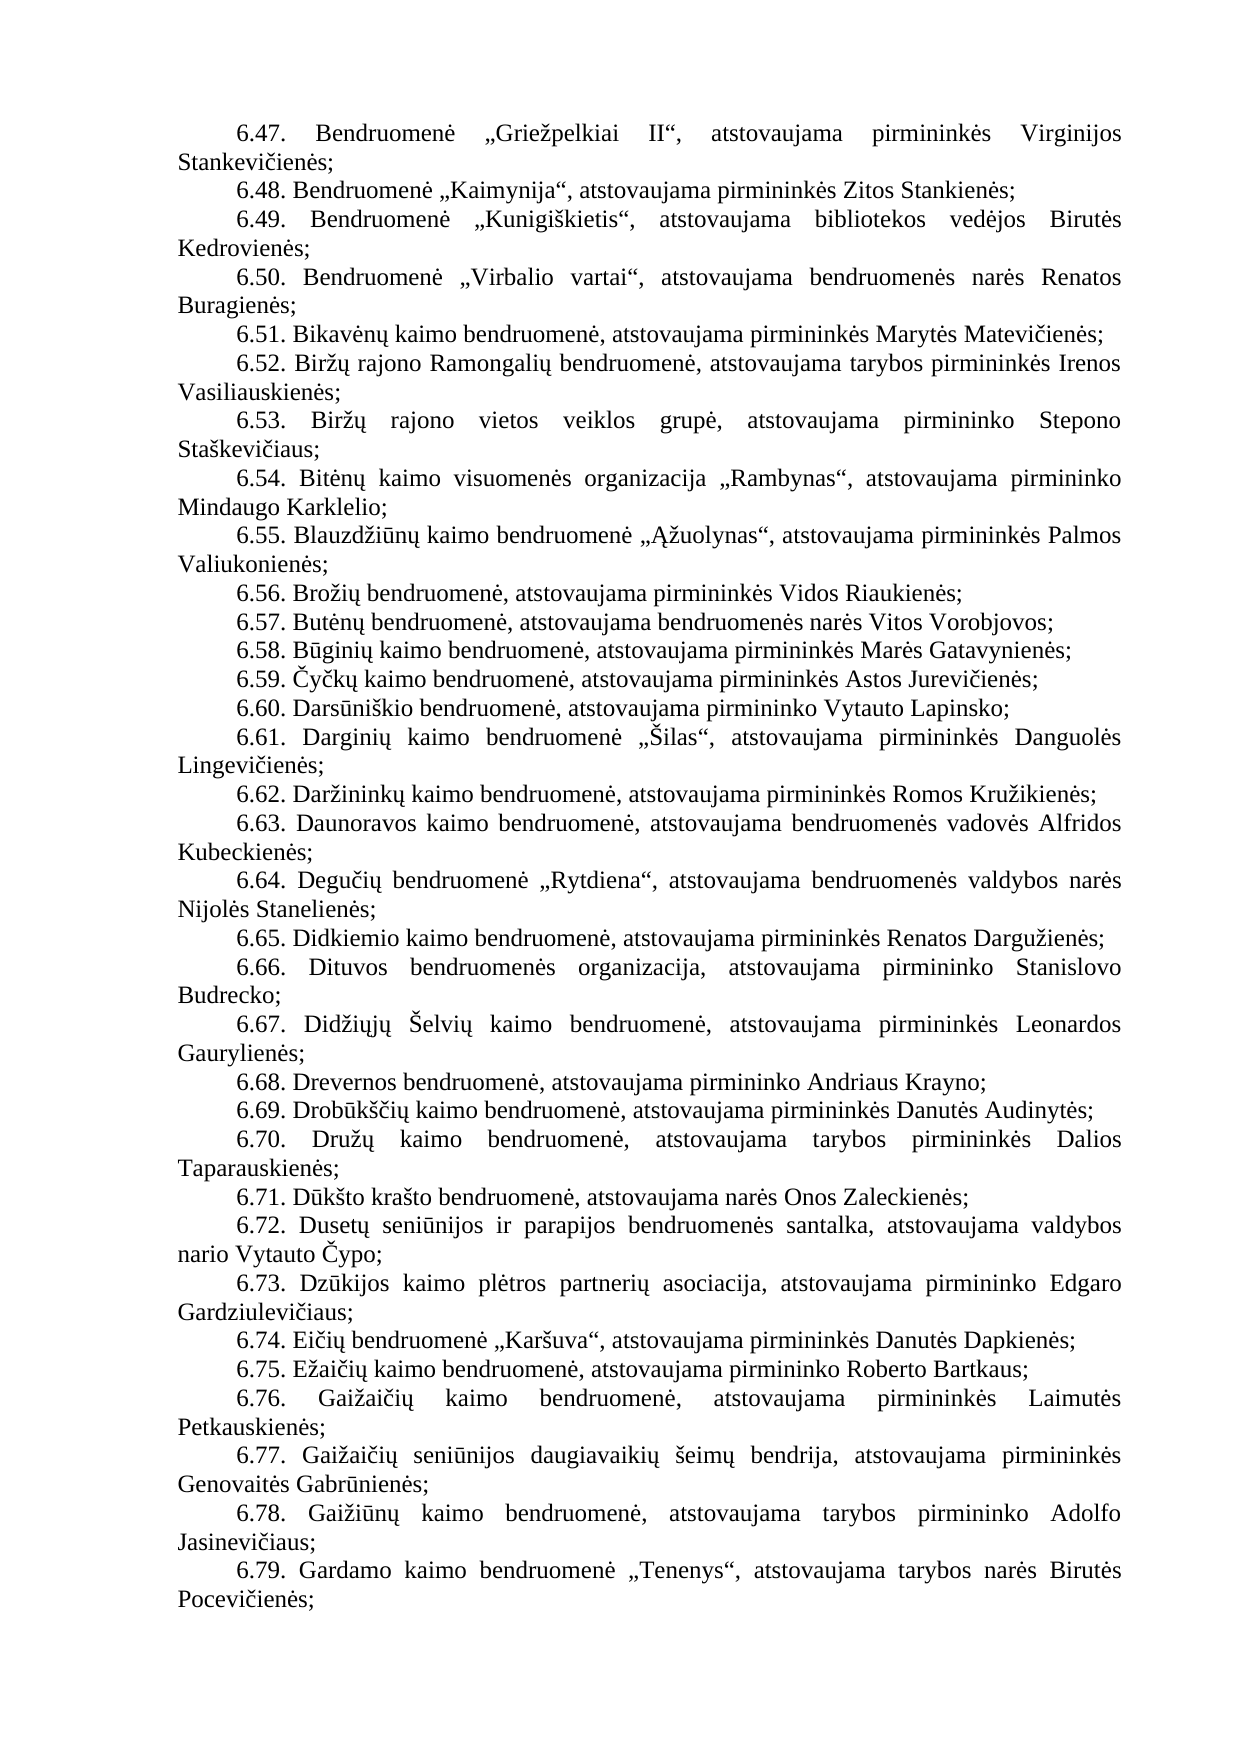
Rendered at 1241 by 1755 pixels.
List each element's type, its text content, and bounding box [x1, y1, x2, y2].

text 6.67. Didžiųjų Šelvių kaimo bendruomenė, atstovaujama pirmininkės Leonardos Gaurylienės; [177, 1009, 1122, 1067]
text 6.48. Bendruomenė „Kaimynija“, atstovaujama pirmininkės Zitos Stankienės; [177, 176, 1122, 204]
text 6.52. Biržų rajono Ramongalių bendruomenė, atstovaujama tarybos pirmininkės Irenos Vasiliauskienės; [177, 348, 1122, 406]
text 6.47. Bendruomenė „Griežpelkiai II“, atstovaujama pirmininkės Virginijos Stankevičienės; [177, 118, 1122, 176]
text 6.73. Dzūkijos kaimo plėtros partnerių asociacija, atstovaujama pirmininko Edgaro Gardziulevičiaus; [177, 1268, 1122, 1326]
text 6.60. Darsūniškio bendruomenė, atstovaujama pirmininko Vytauto Lapinsko; [177, 693, 1122, 722]
text 6.58. Būginių kaimo bendruomenė, atstovaujama pirmininkės Marės Gatavynienės; [177, 636, 1122, 664]
text 6.68. Drevernos bendruomenė, atstovaujama pirmininko Andriaus Krayno; [177, 1067, 1122, 1096]
text 6.61. Darginių kaimo bendruomenė „Šilas“, atstovaujama pirmininkės Danguolės Lingevičienės; [177, 722, 1122, 779]
text 6.65. Didkiemio kaimo bendruomenė, atstovaujama pirmininkės Renatos Dargužienės; [177, 923, 1122, 952]
text 6.51. Bikavėnų kaimo bendruomenė, atstovaujama pirmininkės Marytės Matevičienės; [177, 319, 1122, 348]
text 6.49. Bendruomenė „Kunigiškietis“, atstovaujama bibliotekos vedėjos Birutės Kedrovienės; [177, 204, 1122, 262]
text 6.72. Dusetų seniūnijos ir parapijos bendruomenės santalka, atstovaujama valdybos nario Vytauto Čypo; [177, 1211, 1122, 1268]
text 6.62. Daržininkų kaimo bendruomenė, atstovaujama pirmininkės Romos Kružikienės; [177, 779, 1122, 808]
text 6.79. Gardamo kaimo bendruomenė „Tenenys“, atstovaujama tarybos narės Birutės Pocevičienės; [177, 1556, 1122, 1613]
text 6.63. Daunoravos kaimo bendruomenė, atstovaujama bendruomenės vadovės Alfridos Kubeckienės; [177, 808, 1122, 866]
text 6.77. Gaižaičių seniūnijos daugiavaikių šeimų bendrija, atstovaujama pirmininkės Genovaitės Gabrūnienės; [177, 1441, 1122, 1498]
text 6.70. Družų kaimo bendruomenė, atstovaujama tarybos pirmininkės Dalios Taparauskienės; [177, 1124, 1122, 1182]
text 6.66. Dituvos bendruomenės organizacija, atstovaujama pirmininko Stanislovo Budrecko; [177, 952, 1122, 1009]
text 6.69. Drobūkščių kaimo bendruomenė, atstovaujama pirmininkės Danutės Audinytės; [177, 1096, 1122, 1124]
text 6.64. Degučių bendruomenė „Rytdiena“, atstovaujama bendruomenės valdybos narės Nijolės Stanelienės; [177, 866, 1122, 923]
text 6.54. Bitėnų kaimo visuomenės organizacija „Rambynas“, atstovaujama pirmininko Mindaugo Karklelio; [177, 463, 1122, 521]
text 6.78. Gaižiūnų kaimo bendruomenė, atstovaujama tarybos pirmininko Adolfo Jasinevičiaus; [177, 1498, 1122, 1556]
text 6.75. Ežaičių kaimo bendruomenė, atstovaujama pirmininko Roberto Bartkaus; [177, 1354, 1122, 1383]
text 6.59. Čyčkų kaimo bendruomenė, atstovaujama pirmininkės Astos Jurevičienės; [177, 664, 1122, 693]
text 6.74. Eičių bendruomenė „Karšuva“, atstovaujama pirmininkės Danutės Dapkienės; [177, 1326, 1122, 1354]
text 6.71. Dūkšto krašto bendruomenė, atstovaujama narės Onos Zaleckienės; [177, 1182, 1122, 1211]
text 6.50. Bendruomenė „Virbalio vartai“, atstovaujama bendruomenės narės Renatos Buragienės; [177, 262, 1122, 319]
text 6.57. Butėnų bendruomenė, atstovaujama bendruomenės narės Vitos Vorobjovos; [177, 607, 1122, 636]
text 6.53. Biržų rajono vietos veiklos grupė, atstovaujama pirmininko Stepono Staškevičiaus; [177, 406, 1122, 463]
text 6.56. Brožių bendruomenė, atstovaujama pirmininkės Vidos Riaukienės; [177, 578, 1122, 607]
text 6.76. Gaižaičių kaimo bendruomenė, atstovaujama pirmininkės Laimutės Petkauskienės; [177, 1383, 1122, 1441]
text 6.55. Blauzdžiūnų kaimo bendruomenė „Ąžuolynas“, atstovaujama pirmininkės Palmos Valiukonienės; [177, 521, 1122, 578]
